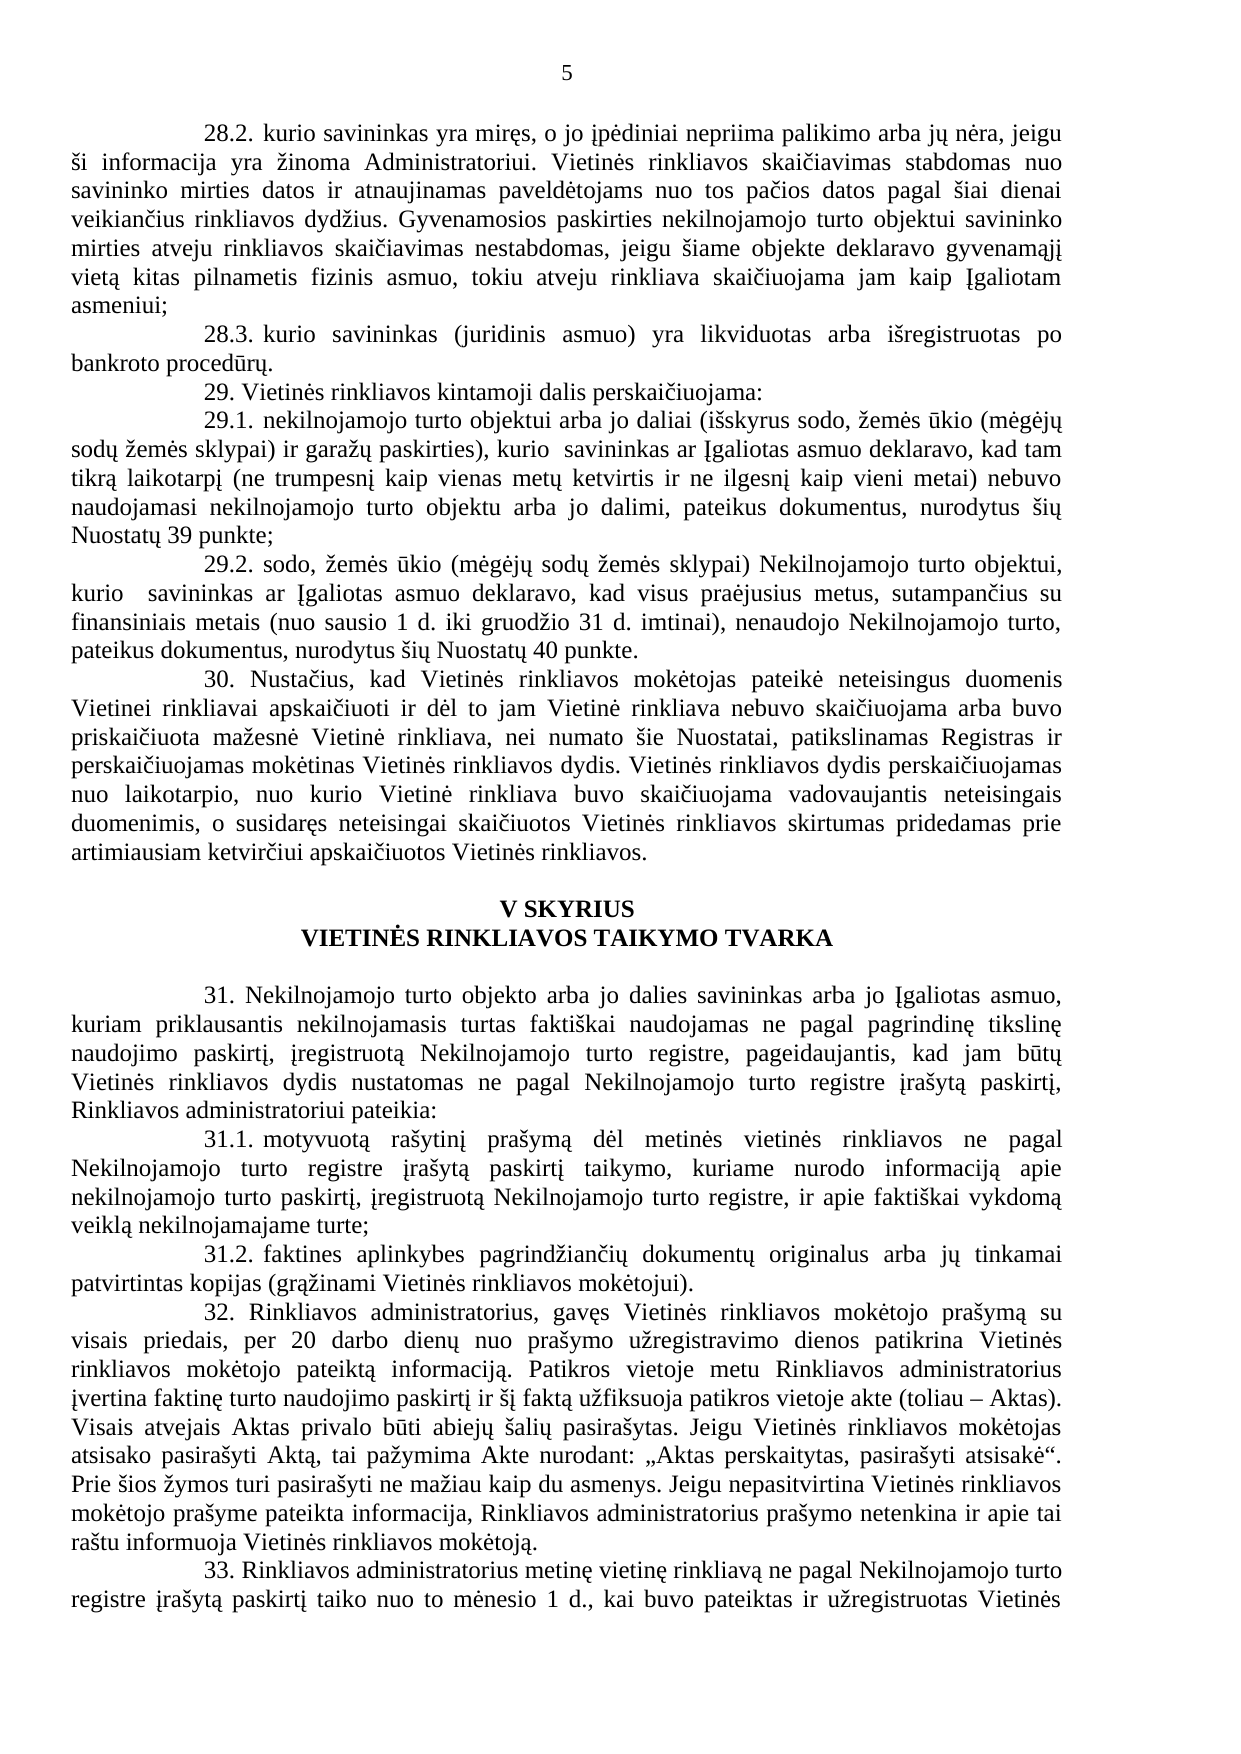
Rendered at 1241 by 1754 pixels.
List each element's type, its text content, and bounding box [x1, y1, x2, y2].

text 29.1. nekilnojamojo turto objektui arba jo daliai (išskyrus sodo, žemės ūkio (mėgėjų sodų žemės sklypai) ir garažų paskirties), kurio savininkas ar Įgaliotas asmuo deklaravo, kad tam tikrą laikotarpį (ne trumpesnį kaip vienas metų ketvirtis ir ne ilgesnį kaip vieni metai) nebuvo naudojamasi nekilnojamojo turto objektu arba jo dalimi, pateikus dokumentus, nurodytus šių Nuostatų 39 punkte; [71, 406, 1063, 549]
text 31.1. motyvuotą rašytinį prašymą dėl metinės vietinės rinkliavos ne pagal Nekilnojamojo turto registre įrašytą paskirtį taikymo, kuriame nurodo informaciją apie nekilnojamojo turto paskirtį, įregistruotą Nekilnojamojo turto registre, ir apie faktiškai vykdomą veiklą nekilnojamajame turte; [71, 1124, 1063, 1239]
text VIETINĖS RINKLIAVOS TAIKYMO TVARKA [71, 923, 1063, 952]
text 30. Nustačius, kad Vietinės rinkliavos mokėtojas pateikė neteisingus duomenis Vietinei rinkliavai apskaičiuoti ir dėl to jam Vietinė rinkliava nebuvo skaičiuojama arba buvo priskaičiuota mažesnė Vietinė rinkliava, nei numato šie Nuostatai, patikslinamas Registras ir perskaičiuojamas mokėtinas Vietinės rinkliavos dydis. Vietinės rinkliavos dydis perskaičiuojamas nuo laikotarpio, nuo kurio Vietinė rinkliava buvo skaičiuojama vadovaujantis neteisingais duomenimis, o susidaręs neteisingai skaičiuotos Vietinės rinkliavos skirtumas pridedamas prie artimiausiam ketvirčiui apskaičiuotos Vietinės rinkliavos. [71, 664, 1063, 866]
text 28.2. kurio savininkas yra miręs, o jo įpėdiniai nepriima palikimo arba jų nėra, jeigu ši informacija yra žinoma Administratoriui. Vietinės rinkliavos skaičiavimas stabdomas nuo savininko mirties datos ir atnaujinamas paveldėtojams nuo tos pačios datos pagal šiai dienai veikiančius rinkliavos dydžius. Gyvenamosios paskirties nekilnojamojo turto objektui savininko mirties atveju rinkliavos skaičiavimas nestabdomas, jeigu šiame objekte deklaravo gyvenamąjį vietą kitas pilnametis fizinis asmuo, tokiu atveju rinkliava skaičiuojama jam kaip Įgaliotam asmeniui; [71, 118, 1063, 319]
text 33. Rinkliavos administratorius metinę vietinę rinkliavą ne pagal Nekilnojamojo turto registre įrašytą paskirtį taiko nuo to mėnesio 1 d., kai buvo pateiktas ir užregistruotas Vietinės [71, 1556, 1063, 1613]
text V SKYRIUS [71, 894, 1063, 923]
text 31.2. faktines aplinkybes pagrindžiančių dokumentų originalus arba jų tinkamai patvirtintas kopijas (grąžinami Vietinės rinkliavos mokėtojui). [71, 1239, 1063, 1297]
text 32. Rinkliavos administratorius, gavęs Vietinės rinkliavos mokėtojo prašymą su visais priedais, per 20 darbo dienų nuo prašymo užregistravimo dienos patikrina Vietinės rinkliavos mokėtojo pateiktą informaciją. Patikros vietoje metu Rinkliavos administratorius įvertina faktinę turto naudojimo paskirtį ir šį faktą užfiksuoja patikros vietoje akte (toliau – Aktas). Visais atvejais Aktas privalo būti abiejų šalių pasirašytas. Jeigu Vietinės rinkliavos mokėtojas atsisako pasirašyti Aktą, tai pažymima Akte nurodant: „Aktas perskaitytas, pasirašyti atsisakė“. Prie šios žymos turi pasirašyti ne mažiau kaip du asmenys. Jeigu nepasitvirtina Vietinės rinkliavos mokėtojo prašyme pateikta informacija, Rinkliavos administratorius prašymo netenkina ir apie tai raštu informuoja Vietinės rinkliavos mokėtoją. [71, 1297, 1063, 1556]
text 28.3. kurio savininkas (juridinis asmuo) yra likviduotas arba išregistruotas po bankroto procedūrų. [71, 319, 1063, 377]
text 29. Vietinės rinkliavos kintamoji dalis perskaičiuojama: [71, 377, 1063, 406]
text 31. Nekilnojamojo turto objekto arba jo dalies savininkas arba jo Įgaliotas asmuo, kuriam priklausantis nekilnojamasis turtas faktiškai naudojamas ne pagal pagrindinę tikslinę naudojimo paskirtį, įregistruotą Nekilnojamojo turto registre, pageidaujantis, kad jam būtų Vietinės rinkliavos dydis nustatomas ne pagal Nekilnojamojo turto registre įrašytą paskirtį, Rinkliavos administratoriui pateikia: [71, 981, 1063, 1124]
text 29.2. sodo, žemės ūkio (mėgėjų sodų žemės sklypai) Nekilnojamojo turto objektui, kurio savininkas ar Įgaliotas asmuo deklaravo, kad visus praėjusius metus, sutampančius su finansiniais metais (nuo sausio 1 d. iki gruodžio 31 d. imtinai), nenaudojo Nekilnojamojo turto, pateikus dokumentus, nurodytus šių Nuostatų 40 punkte. [71, 549, 1063, 664]
